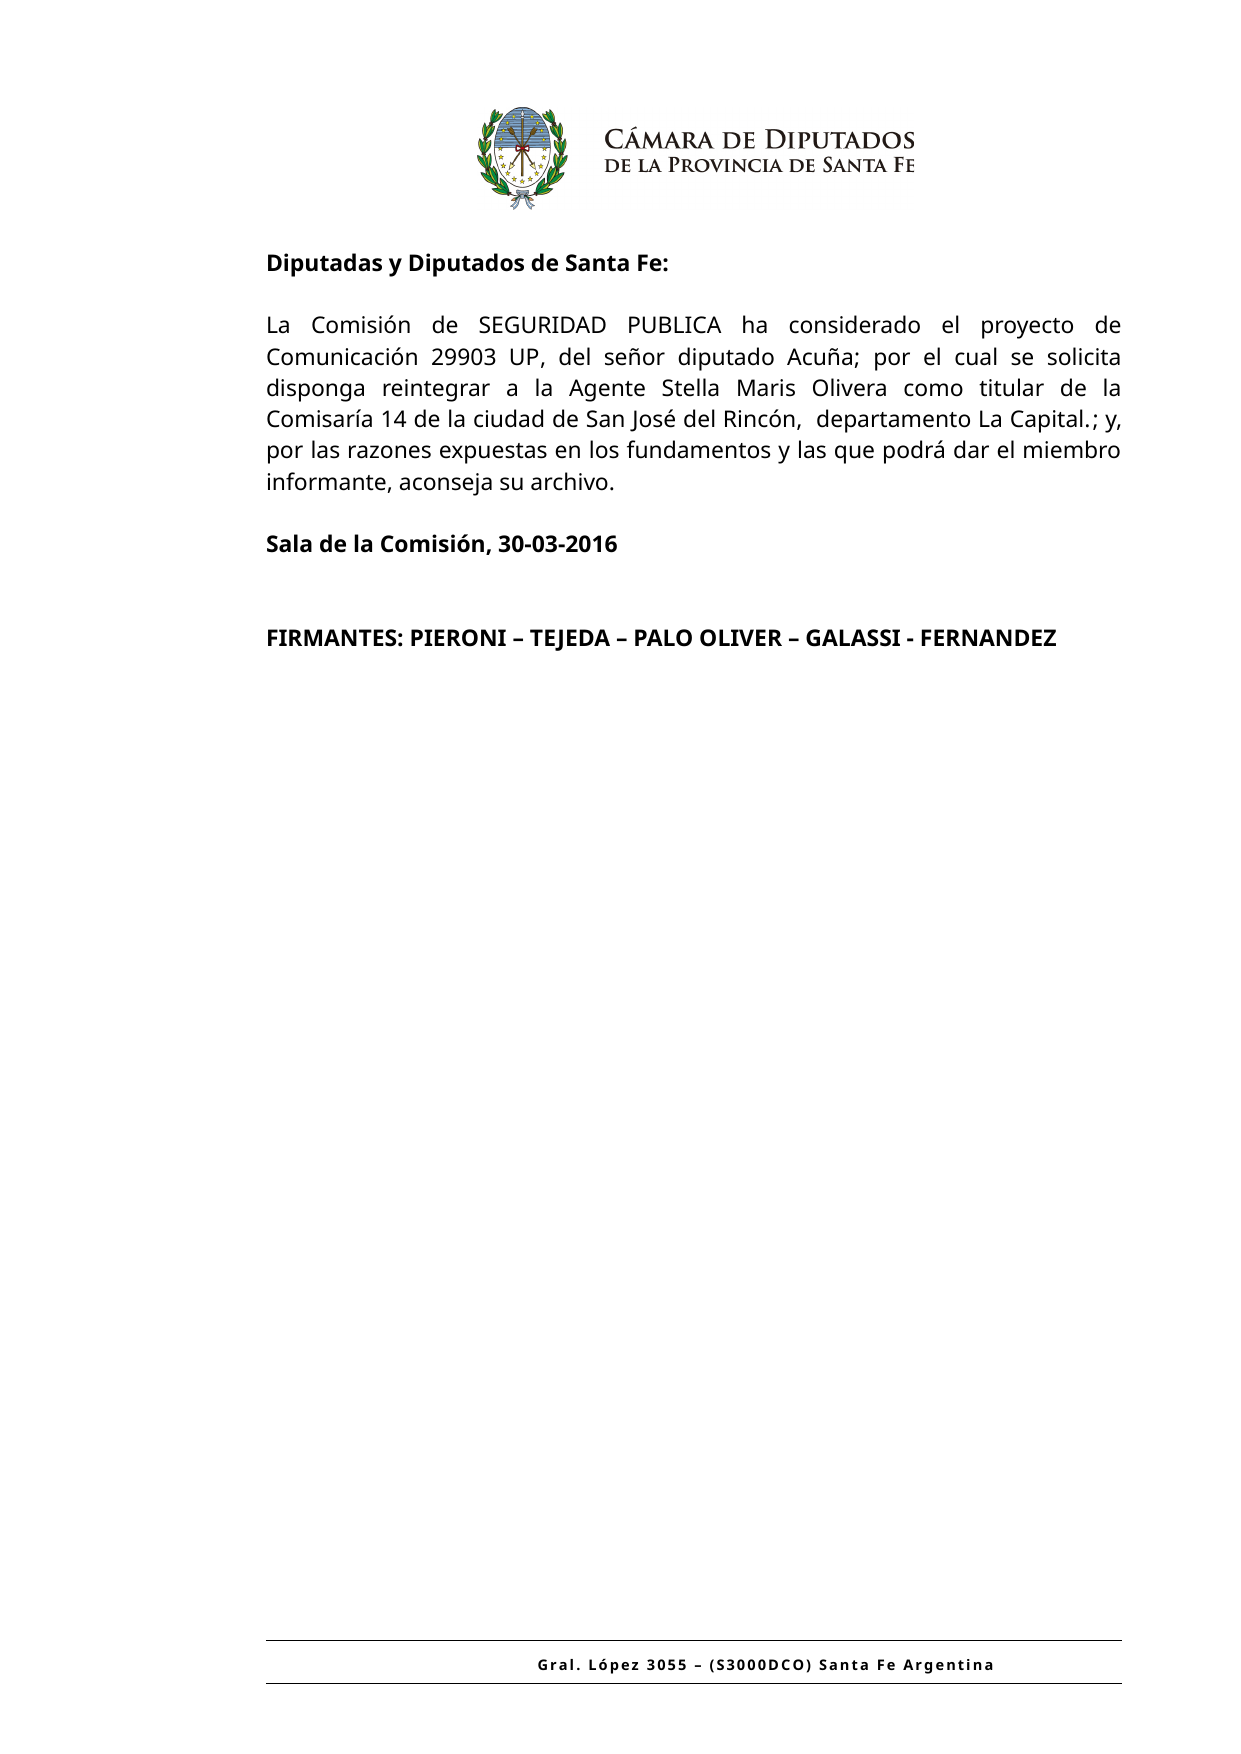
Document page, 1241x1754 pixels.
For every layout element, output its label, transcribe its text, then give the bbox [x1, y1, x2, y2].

text FIRMANTES: PIERONI – TEJEDA – PALO OLIVER – GALASSI - FERNANDEZ [266, 622, 1122, 653]
text La Comisión de SEGURIDAD PUBLICA ha considerado el proyecto de Comunicación 29903 UP, del señor diputado Acuña; por el cual se solicita disponga reintegrar a la Agente Stella Maris Olivera como titular de la Comisaría 14 de la ciudad de San José del Rincón, departamento La Capital.; y, por las razones expuestas en los fundamentos y las que podrá dar el miembro informante, aconseja su archivo. [266, 309, 1122, 497]
picture [477, 107, 915, 210]
text Sala de la Comisión, 30-03-2016 [266, 528, 1122, 559]
text Diputadas y Diputados de Santa Fe: [266, 247, 1122, 278]
